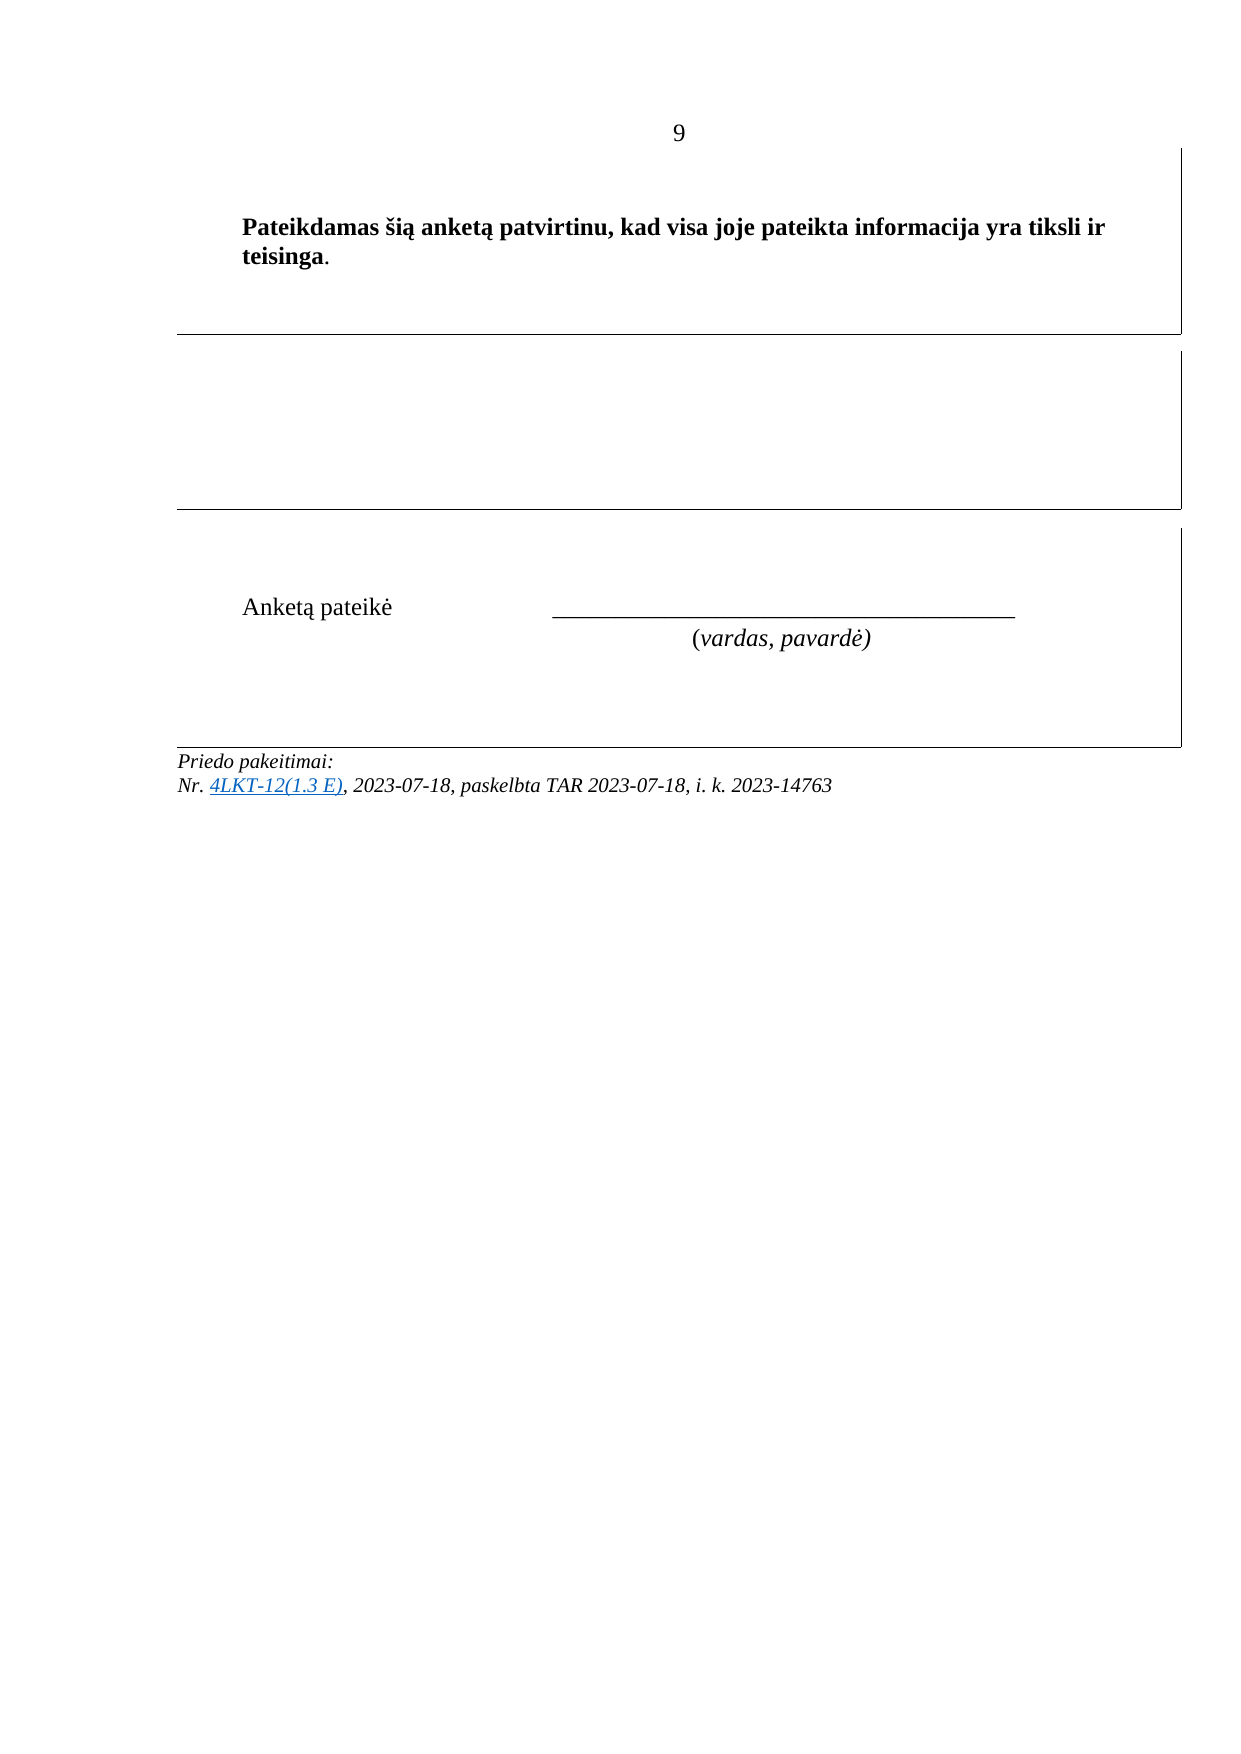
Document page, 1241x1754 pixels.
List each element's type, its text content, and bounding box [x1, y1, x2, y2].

text Priedo pakeitimai: [177, 749, 1181, 773]
text (vardas, pavardė) [177, 558, 1181, 652]
text Pateikdamas šią anketą patvirtinu, kad visa joje pateikta informacija yra tiksli ir teisinga. [177, 148, 1181, 334]
text Anketą pateikė _____________________________________ [177, 528, 1181, 558]
text Nr. 4LKT-12(1.3 E), 2023-07-18, paskelbta TAR 2023-07-18, i. k. 2023-14763 [177, 773, 1181, 797]
